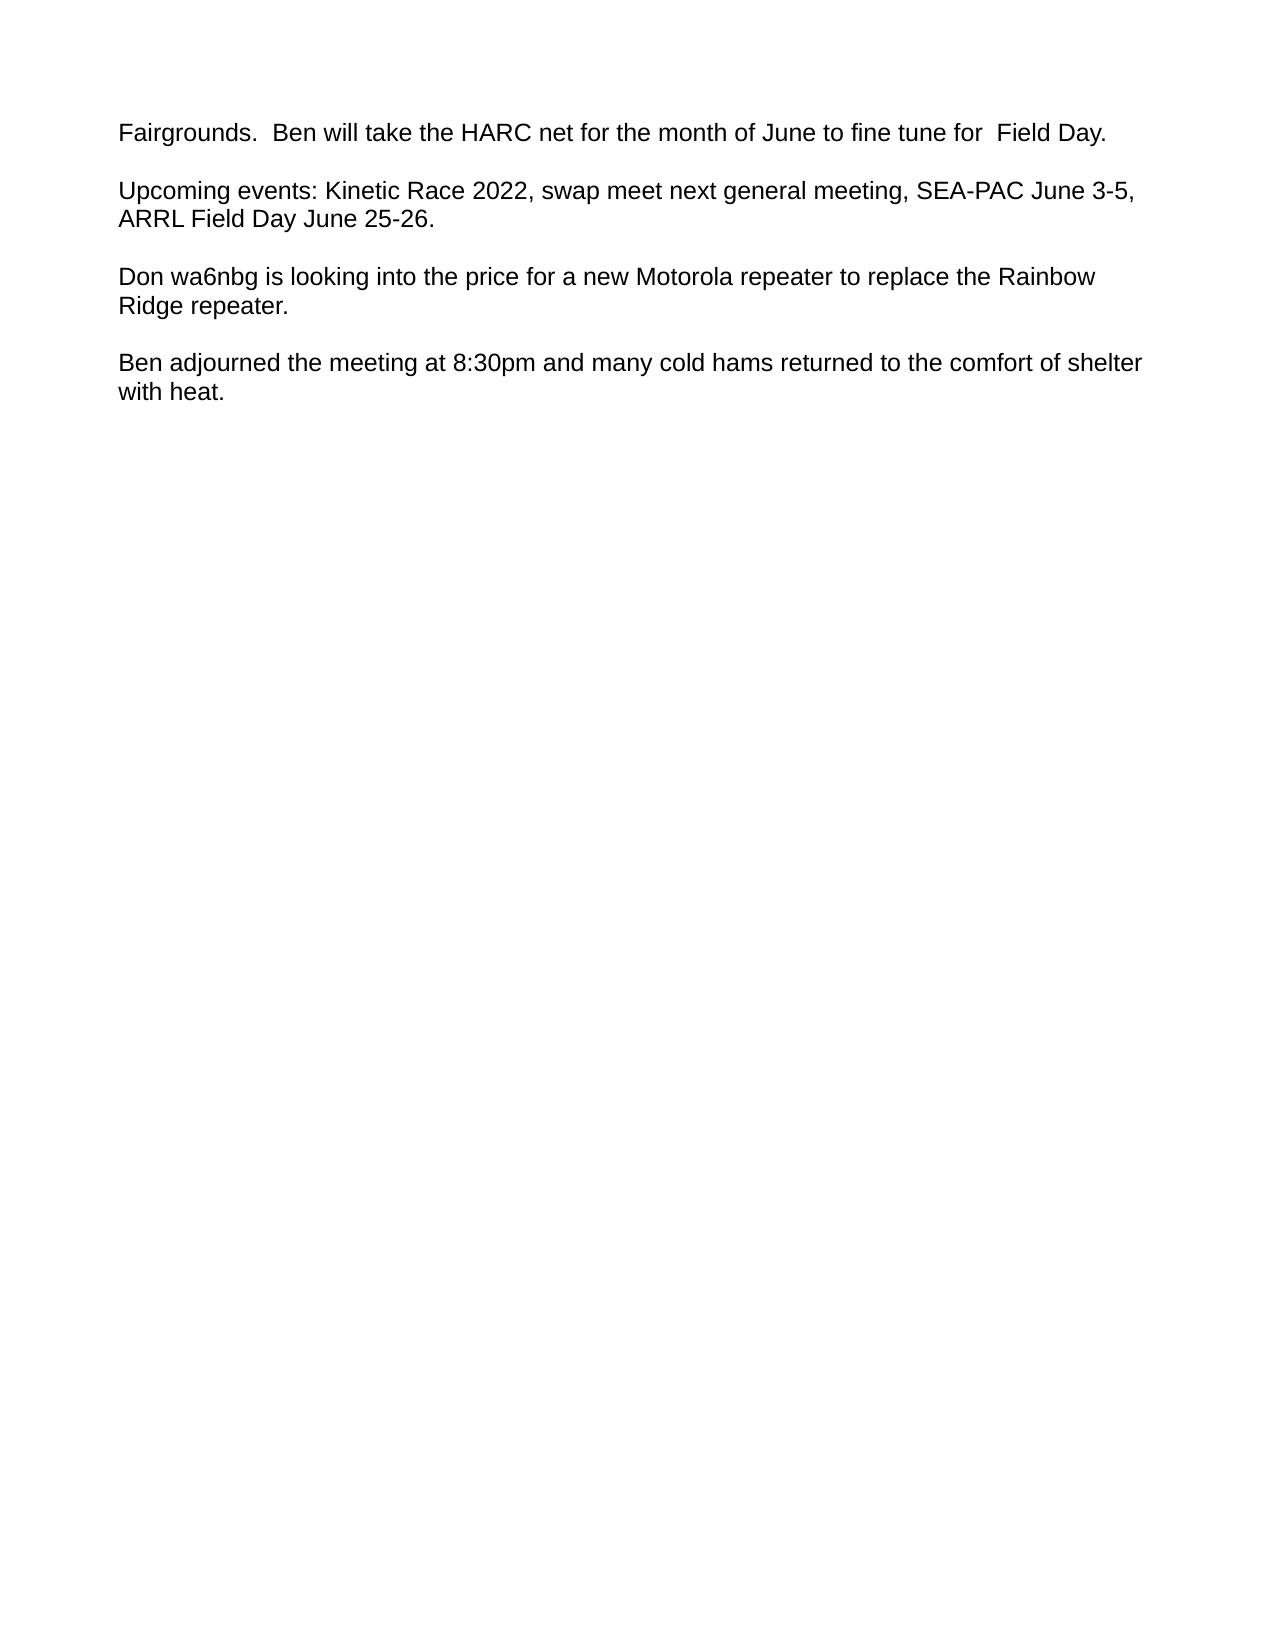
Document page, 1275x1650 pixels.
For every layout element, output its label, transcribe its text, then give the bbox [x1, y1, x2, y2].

text Don wa6nbg is looking into the price for a new Motorola repeater to replace the Rainbow Ridge repeater. [118, 262, 1157, 319]
text Upcoming events: Kinetic Race 2022, swap meet next general meeting, SEA-PAC June 3-5, ARRL Field Day June 25-26. [118, 176, 1157, 233]
text Fairgrounds. Ben will take the HARC net for the month of June to fine tune for Field Day. [118, 118, 1157, 147]
text Ben adjourned the meeting at 8:30pm and many cold hams returned to the comfort of shelter with heat. [118, 348, 1157, 406]
